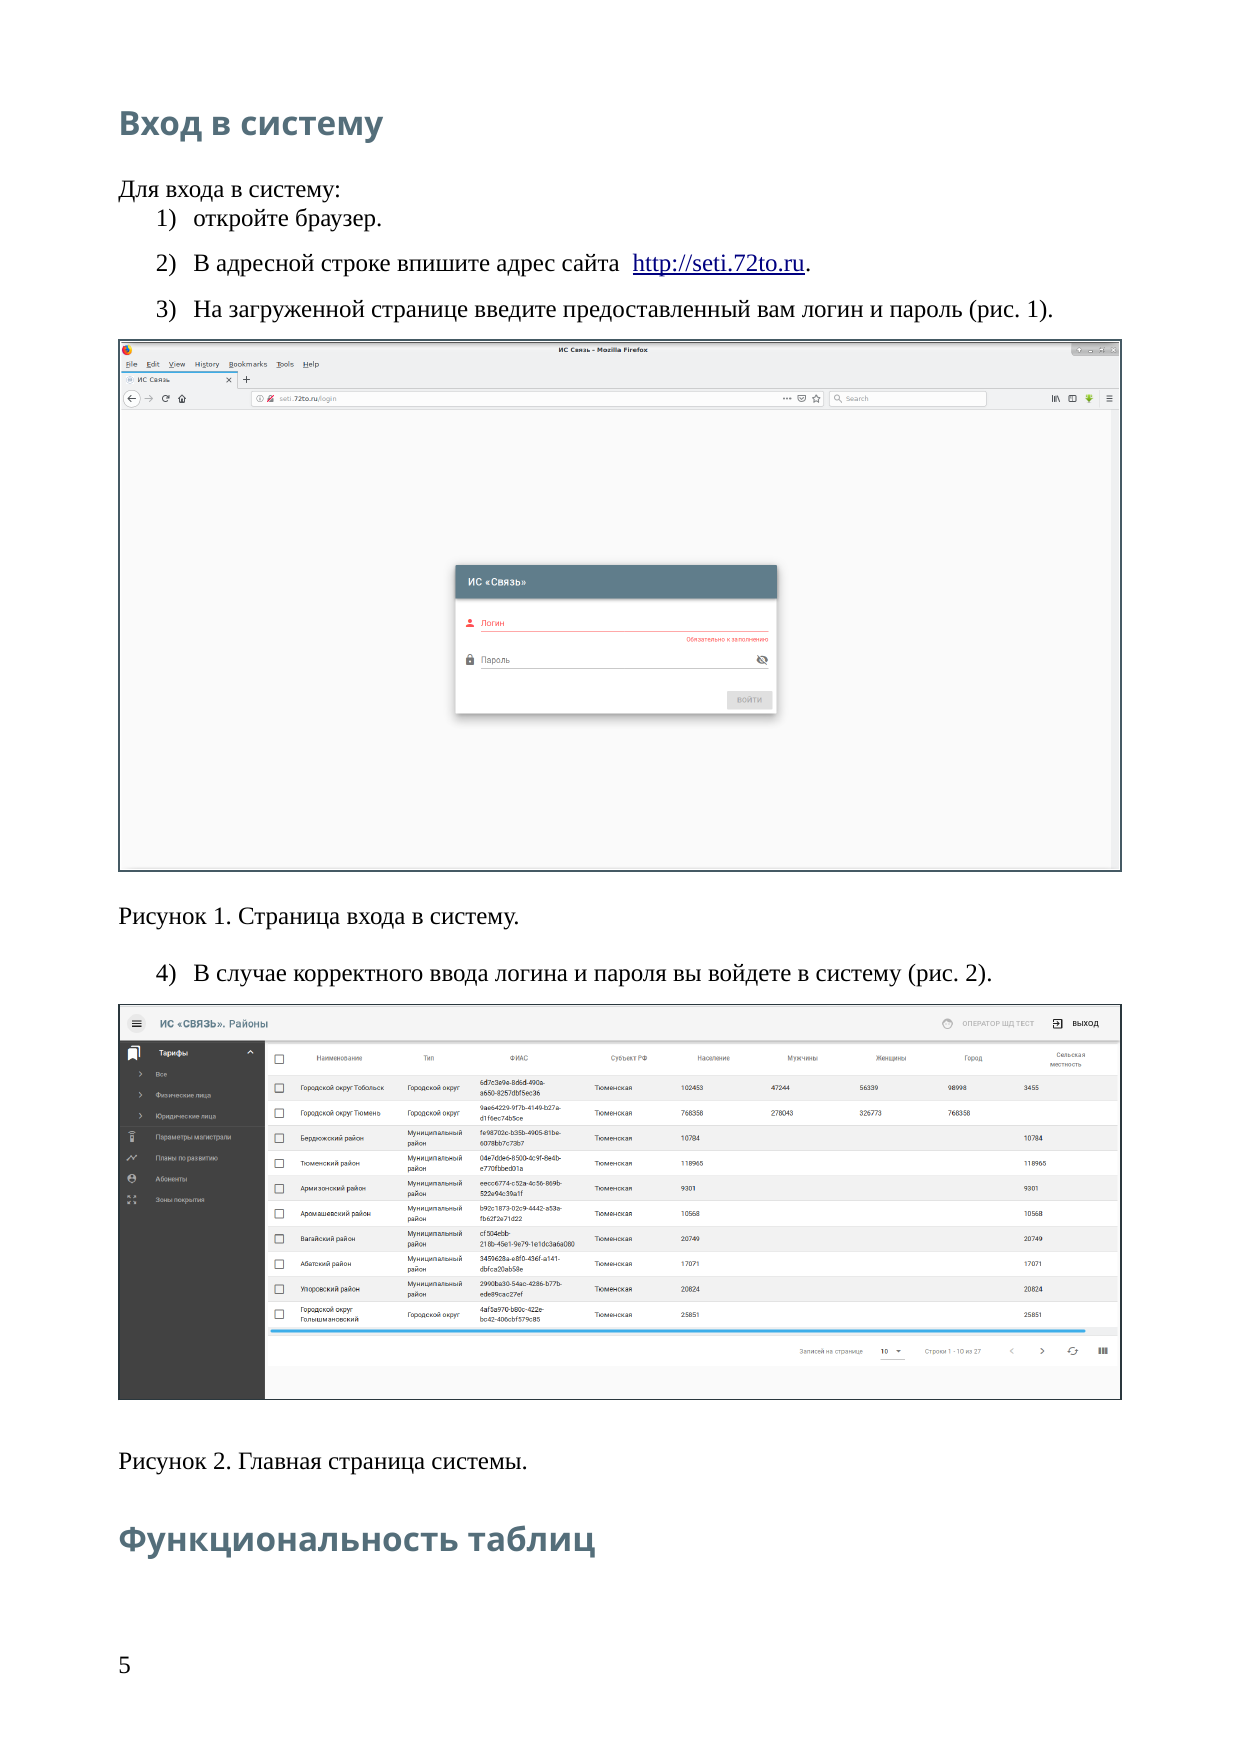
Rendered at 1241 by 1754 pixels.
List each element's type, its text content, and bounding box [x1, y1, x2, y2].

text Рисунок 2. Главная страница системы. [118, 1446, 1122, 1474]
list На загруженной странице введите предоставленный вам логин и пароль (рис. 1). [156, 294, 1122, 322]
subtitle Вход в систему [118, 100, 1122, 145]
text Рисунок 1. Страница входа в систему. [118, 901, 1122, 929]
subtitle Функциональность таблиц [118, 1516, 1122, 1562]
list В адресной строке впишите адрес сайта http://seti.72to.ru. [156, 248, 1122, 277]
list В случае корректного ввода логина и пароля вы войдете в систему (рис. 2). [156, 958, 1122, 987]
picture [121, 342, 1119, 869]
list откройте браузер. [156, 203, 1122, 232]
text Для входа в систему: [118, 174, 1122, 203]
picture [120, 1005, 1120, 1399]
